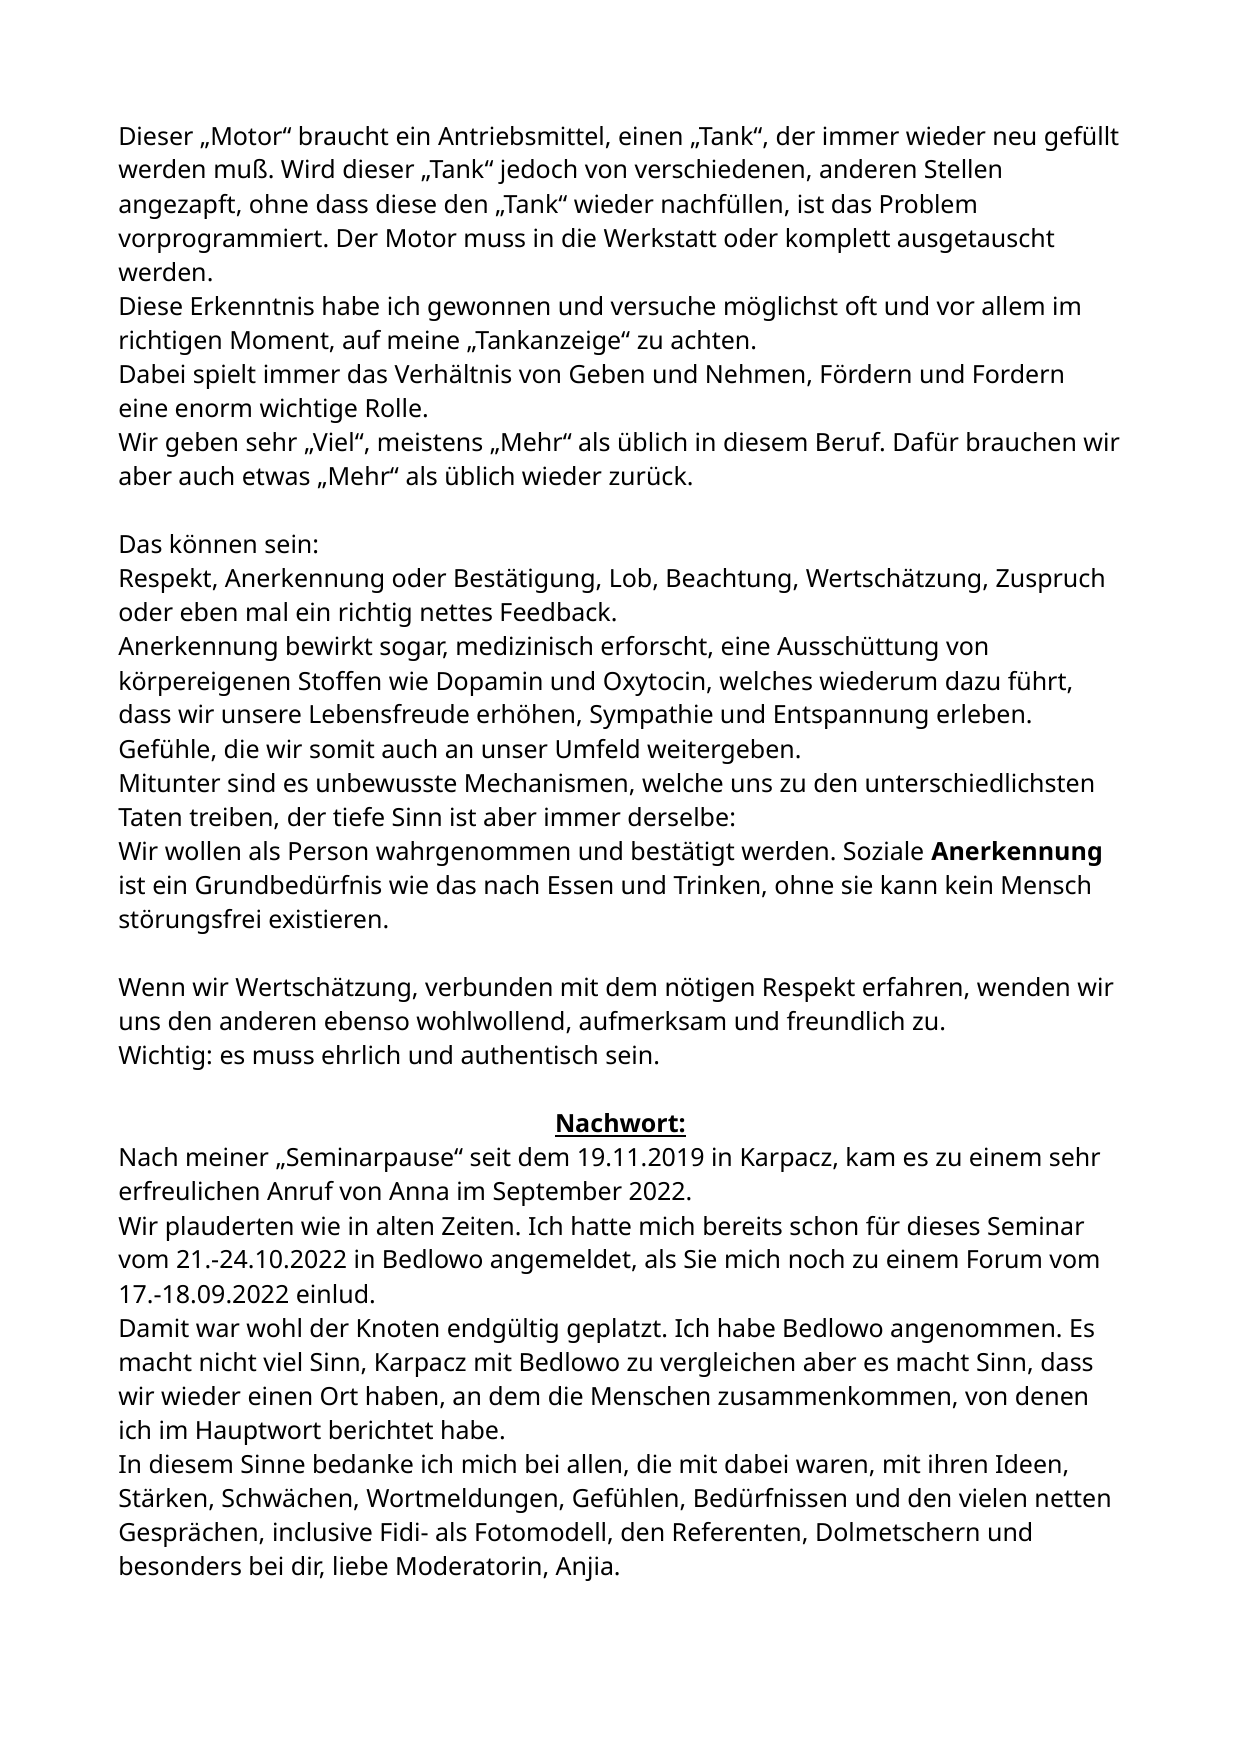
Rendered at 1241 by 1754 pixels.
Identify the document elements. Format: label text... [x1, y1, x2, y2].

text Nach meiner „Seminarpause“ seit dem 19.11.2019 in Karpacz, kam es zu einem sehr erfreulichen Anruf von Anna im September 2022. [118, 1140, 1122, 1208]
text Das können sein: [118, 527, 1122, 561]
text Mitunter sind es unbewusste Mechanismen, welche uns zu den unterschiedlichsten Taten treiben, der tiefe Sinn ist aber immer derselbe: [118, 765, 1122, 833]
text Wir plauderten wie in alten Zeiten. Ich hatte mich bereits schon für dieses Seminar vom 21.-24.10.2022 in Bedlowo angemeldet, als Sie mich noch zu einem Forum vom 17.-18.09.2022 einlud. [118, 1208, 1122, 1310]
text Wichtig: es muss ehrlich und authentisch sein. [118, 1038, 1122, 1072]
text Dabei spielt immer das Verhältnis von Geben und Nehmen, Fördern und Fordern eine enorm wichtige Rolle. [118, 357, 1122, 425]
text In diesem Sinne bedanke ich mich bei allen, die mit dabei waren, mit ihren Ideen, Stärken, Schwächen, Wortmeldungen, Gefühlen, Bedürfnissen und den vielen netten Gesprächen, inclusive Fidi- als Fotomodell, den Referenten, Dolmetschern und besonders bei dir, liebe Moderatorin, Anjia. [118, 1447, 1122, 1583]
text Nachwort: [118, 1106, 1122, 1140]
text Wir geben sehr „Viel“, meistens „Mehr“ als üblich in diesem Beruf. Dafür brauchen wir aber auch etwas „Mehr“ als üblich wieder zurück. [118, 425, 1122, 493]
text Respekt, Anerkennung oder Bestätigung, Lob, Beachtung, Wertschätzung, Zuspruch oder eben mal ein richtig nettes Feedback. [118, 561, 1122, 629]
text Dieser „Motor“ braucht ein Antriebsmittel, einen „Tank“, der immer wieder neu gefüllt werden muß. Wird dieser „Tank“ jedoch von verschiedenen, anderen Stellen angezapft, ohne dass diese den „Tank“ wieder nachfüllen, ist das Problem vorprogrammiert. Der Motor muss in die Werkstatt oder komplett ausgetauscht werden. [118, 118, 1122, 288]
text Anerkennung bewirkt sogar, medizinisch erforscht, eine Ausschüttung von körpereigenen Stoffen wie Dopamin und Oxytocin, welches wiederum dazu führt, dass wir unsere Lebensfreude erhöhen, Sympathie und Entspannung erleben. Gefühle, die wir somit auch an unser Umfeld weitergeben. [118, 629, 1122, 765]
text Diese Erkenntnis habe ich gewonnen und versuche möglichst oft und vor allem im richtigen Moment, auf meine „Tankanzeige“ zu achten. [118, 288, 1122, 357]
text Damit war wohl der Knoten endgültig geplatzt. Ich habe Bedlowo angenommen. Es macht nicht viel Sinn, Karpacz mit Bedlowo zu vergleichen aber es macht Sinn, dass wir wieder einen Ort haben, an dem die Menschen zusammenkommen, von denen ich im Hauptwort berichtet habe. [118, 1310, 1122, 1447]
text Wenn wir Wertschätzung, verbunden mit dem nötigen Respekt erfahren, wenden wir uns den anderen ebenso wohlwollend, aufmerksam und freundlich zu. [118, 970, 1122, 1038]
text Wir wollen als Person wahrgenommen und bestätigt werden. Soziale Anerkennung ist ein Grundbedürfnis wie das nach Essen und Trinken, ohne sie kann kein Mensch störungsfrei existieren. [118, 833, 1122, 936]
